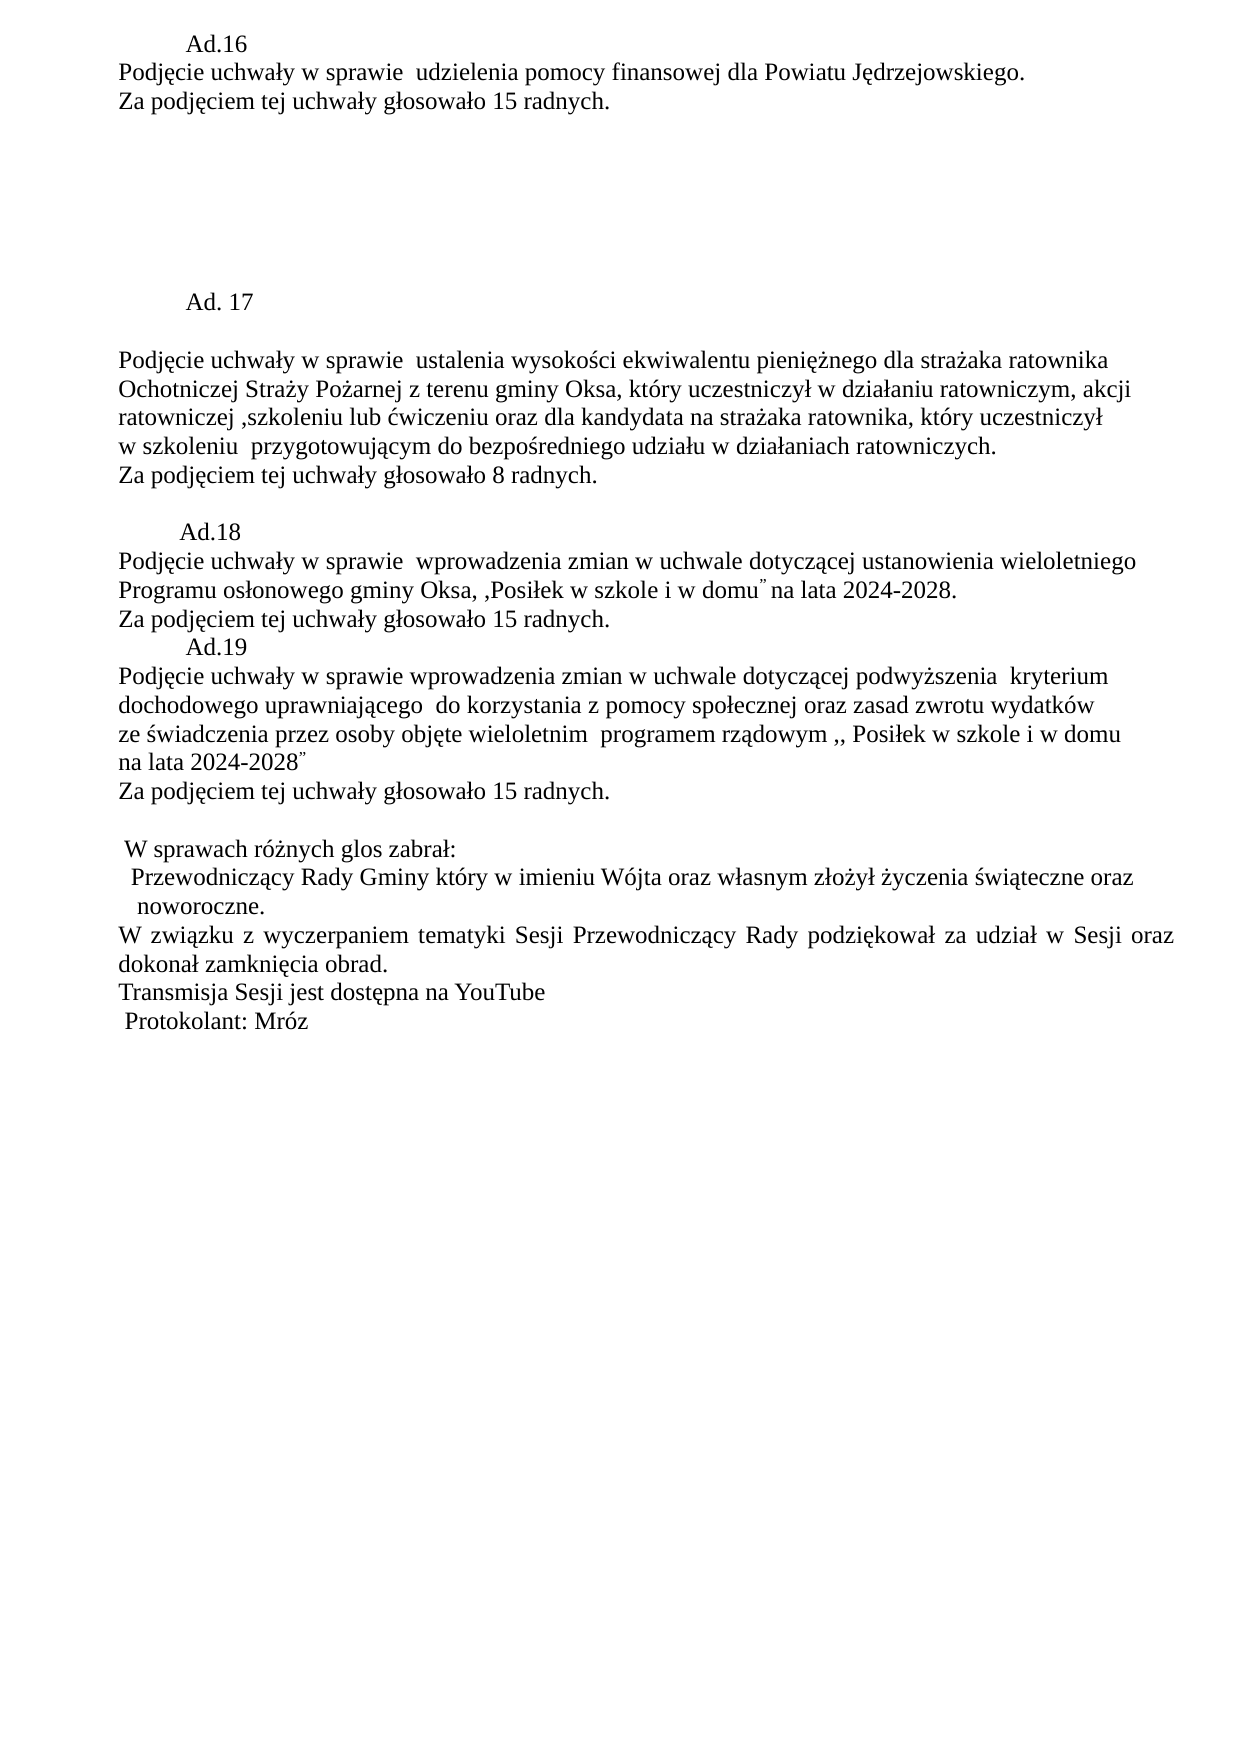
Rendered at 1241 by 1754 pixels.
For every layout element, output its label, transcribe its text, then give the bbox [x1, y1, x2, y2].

text Za podjęciem tej uchwały głosowało 15 radnych. [118, 776, 1175, 805]
text Ad.16 [118, 29, 1175, 57]
text Podjęcie uchwały w sprawie wprowadzenia zmian w uchwale dotyczącej ustanowienia wieloletniego [118, 546, 1175, 575]
text Ad.18 [179, 517, 1175, 546]
text Przewodniczący Rady Gminy który w imieniu Wójta oraz własnym złożył życzenia świąteczne oraz [118, 862, 1175, 891]
text Programu osłonowego gminy Oksa, ,Posiłek w szkole i w domu” na lata 2024-2028. [118, 575, 1175, 604]
text Ad.19 [118, 632, 1175, 661]
text Za podjęciem tej uchwały głosowało 15 radnych. [118, 86, 1175, 115]
text ze świadczenia przez osoby objęte wieloletnim programem rządowym ,, Posiłek w szkole i w domu [118, 719, 1175, 747]
text Podjęcie uchwały w sprawie udzielenia pomocy finansowej dla Powiatu Jędrzejowskiego. [118, 57, 1175, 86]
text Za podjęciem tej uchwały głosowało 8 radnych. [118, 460, 1175, 489]
text w szkoleniu przygotowującym do bezpośredniego udziału w działaniach ratowniczych. [118, 431, 1175, 460]
text Za podjęciem tej uchwały głosowało 15 radnych. [118, 604, 1175, 632]
text W sprawach różnych glos zabrał: [118, 834, 1175, 862]
text Transmisja Sesji jest dostępna na YouTube [118, 977, 1175, 1006]
text na lata 2024-2028” [118, 747, 1175, 776]
text ratowniczej ,szkoleniu lub ćwiczeniu oraz dla kandydata na strażaka ratownika, który uczestniczył [118, 402, 1175, 431]
text Podjęcie uchwały w sprawie wprowadzenia zmian w uchwale dotyczącej podwyższenia kryterium [118, 661, 1175, 690]
text noworoczne. [118, 891, 1175, 920]
text Podjęcie uchwały w sprawie ustalenia wysokości ekwiwalentu pieniężnego dla strażaka ratownika [118, 345, 1175, 374]
text Protokolant: Mróz [118, 1006, 1175, 1035]
text Ochotniczej Straży Pożarnej z terenu gminy Oksa, który uczestniczył w działaniu ratowniczym, akcji [118, 374, 1175, 402]
text dochodowego uprawniającego do korzystania z pomocy społecznej oraz zasad zwrotu wydatków [118, 690, 1175, 719]
text W związku z wyczerpaniem tematyki Sesji Przewodniczący Rady podziękował za udział w Sesji oraz dokonał zamknięcia obrad. [118, 920, 1175, 977]
text Ad. 17 [118, 287, 1175, 316]
